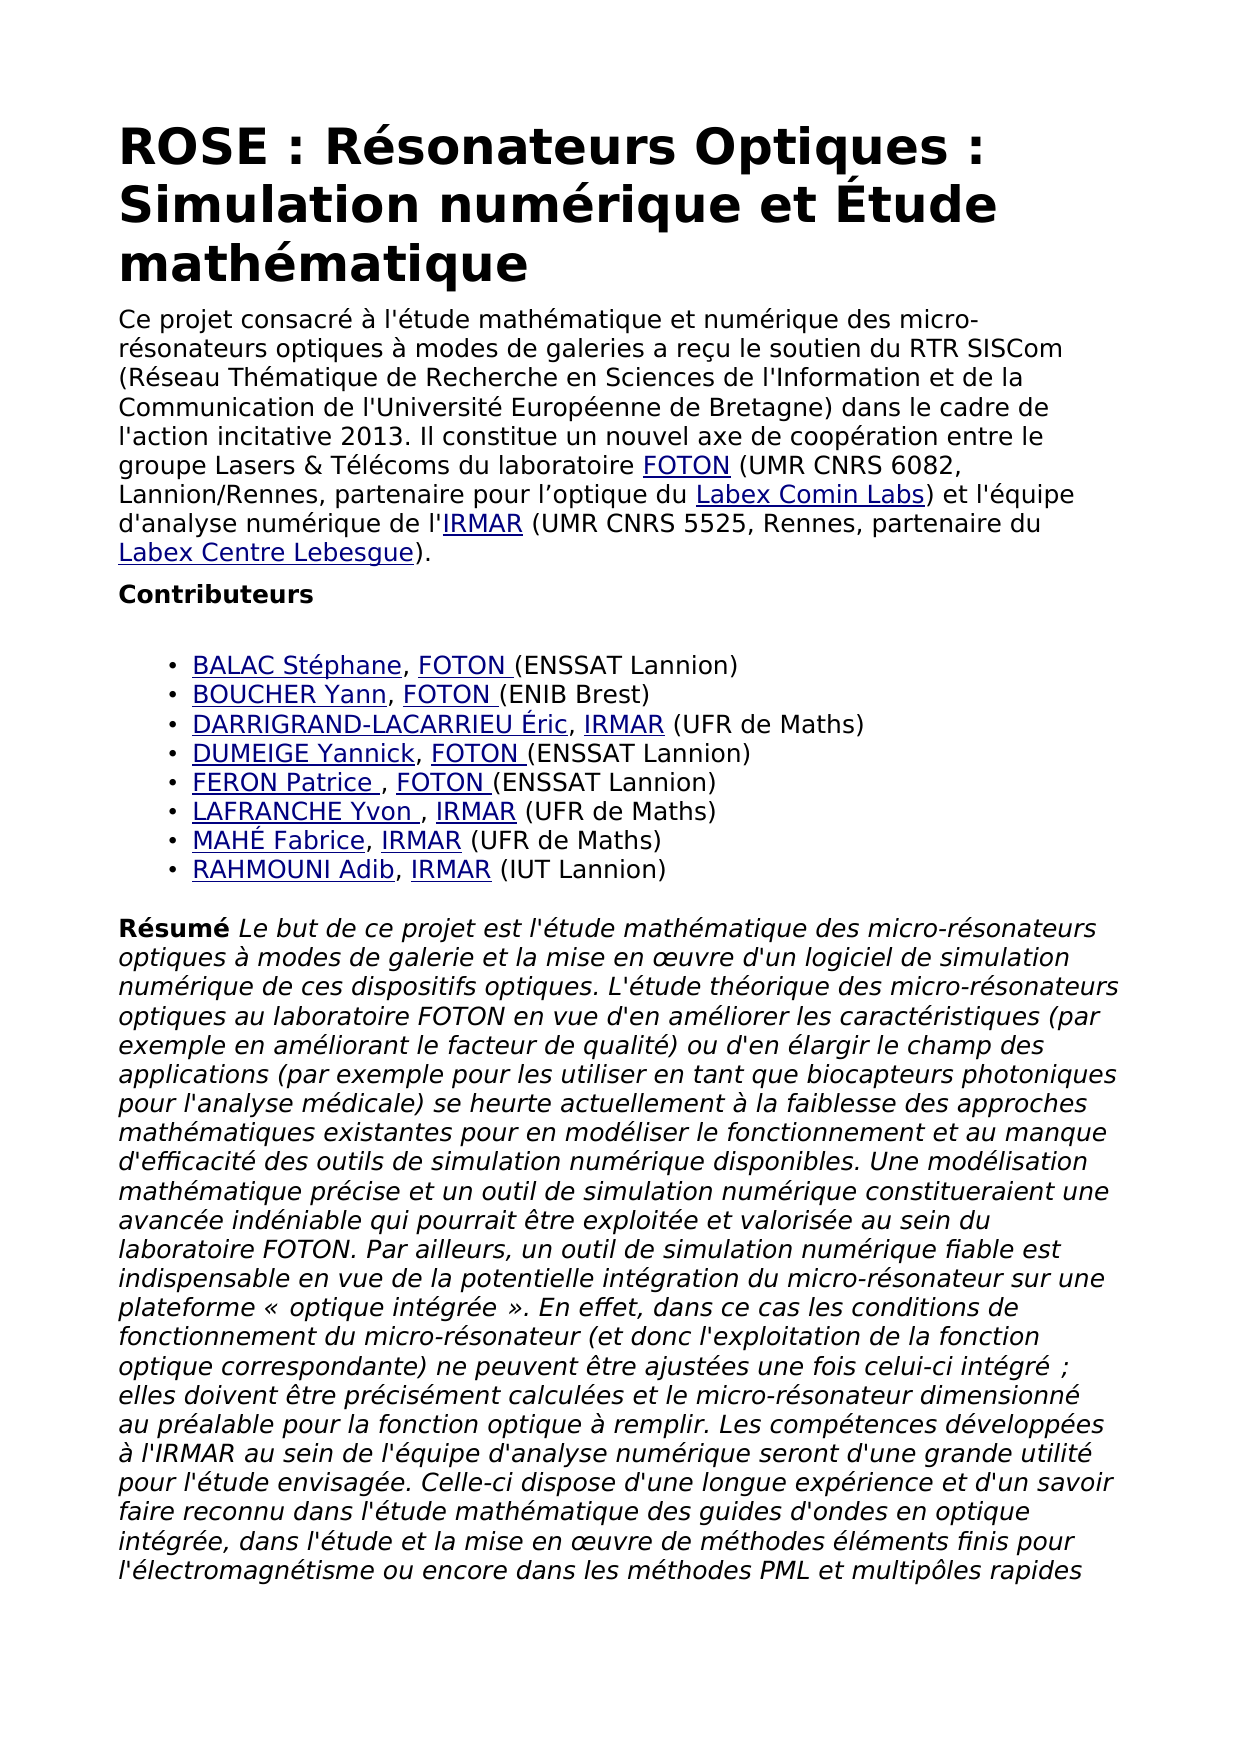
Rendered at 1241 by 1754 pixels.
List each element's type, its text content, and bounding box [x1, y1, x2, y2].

list DARRIGRAND-LACARRIEU Éric, IRMAR (UFR de Maths) [177, 710, 1122, 739]
subtitle ROSE : Résonateurs Optiques : Simulation numérique et Étude mathématique [118, 118, 1122, 293]
list DUMEIGE Yannick, FOTON (ENSSAT Lannion) [177, 739, 1122, 768]
text Résumé Le but de ce projet est l'étude mathématique des micro-résonateurs optiques à modes de galerie et la mise en œuvre d'un logiciel de simulation numérique de ces dispositifs optiques. L'étude théorique des micro-résonateurs optiques au laboratoire FOTON en vue d'en améliorer les caractéristiques (par exemple en améliorant le facteur de qualité) ou d'en élargir le champ des applications (par exemple pour les utiliser en tant que biocapteurs photoniques pour l'analyse médicale) se heurte actuellement à la faiblesse des approches mathématiques existantes pour en modéliser le fonctionnement et au manque d'efficacité des outils de simulation numérique disponibles. Une modélisation mathématique précise et un outil de simulation numérique constitueraient une avancée indéniable qui pourrait être exploitée et valorisée au sein du laboratoire FOTON. Par ailleurs, un outil de simulation numérique fiable est indispensable en vue de la potentielle intégration du micro-résonateur sur une plateforme « optique intégrée ». En effet, dans ce cas les conditions de fonctionnement du micro-résonateur (et donc l'exploitation de la fonction optique correspondante) ne peuvent être ajustées une fois celui-ci intégré ; elles doivent être précisément calculées et le micro-résonateur dimensionné au préalable pour la fonction optique à remplir. Les compétences développées à l'IRMAR au sein de l'équipe d'analyse numérique seront d'une grande utilité pour l'étude envisagée. Celle-ci dispose d'une longue expérience et d'un savoir faire reconnu dans l'étude mathématique des guides d'ondes en optique intégrée, dans l'étude et la mise en œuvre de méthodes éléments finis pour l'électromagnétisme ou encore dans les méthodes PML et multipôles rapides [118, 914, 1122, 1585]
list MAHÉ Fabrice, IRMAR (UFR de Maths) [177, 826, 1122, 856]
list RAHMOUNI Adib, IRMAR (IUT Lannion) [177, 856, 1122, 885]
list FERON Patrice , FOTON (ENSSAT Lannion) [177, 768, 1122, 797]
text Contributeurs [118, 580, 1122, 609]
text Ce projet consacré à l'étude mathématique et numérique des micro-résonateurs optiques à modes de galeries a reçu le soutien du RTR SISCom (Réseau Thématique de Recherche en Sciences de l'Information et de la Communication de l'Université Européenne de Bretagne) dans le cadre de l'action incitative 2013. Il constitue un nouvel axe de coopération entre le groupe Lasers & Télécoms du laboratoire FOTON (UMR CNRS 6082, Lannion/Rennes, partenaire pour l’optique du Labex Comin Labs) et l'équipe d'analyse numérique de l'IRMAR (UMR CNRS 5525, Rennes, partenaire du Labex Centre Lebesgue). [118, 305, 1122, 568]
list LAFRANCHE Yvon , IRMAR (UFR de Maths) [177, 797, 1122, 826]
list BALAC Stéphane, FOTON (ENSSAT Lannion) [177, 651, 1122, 681]
list BOUCHER Yann, FOTON (ENIB Brest) [177, 681, 1122, 710]
